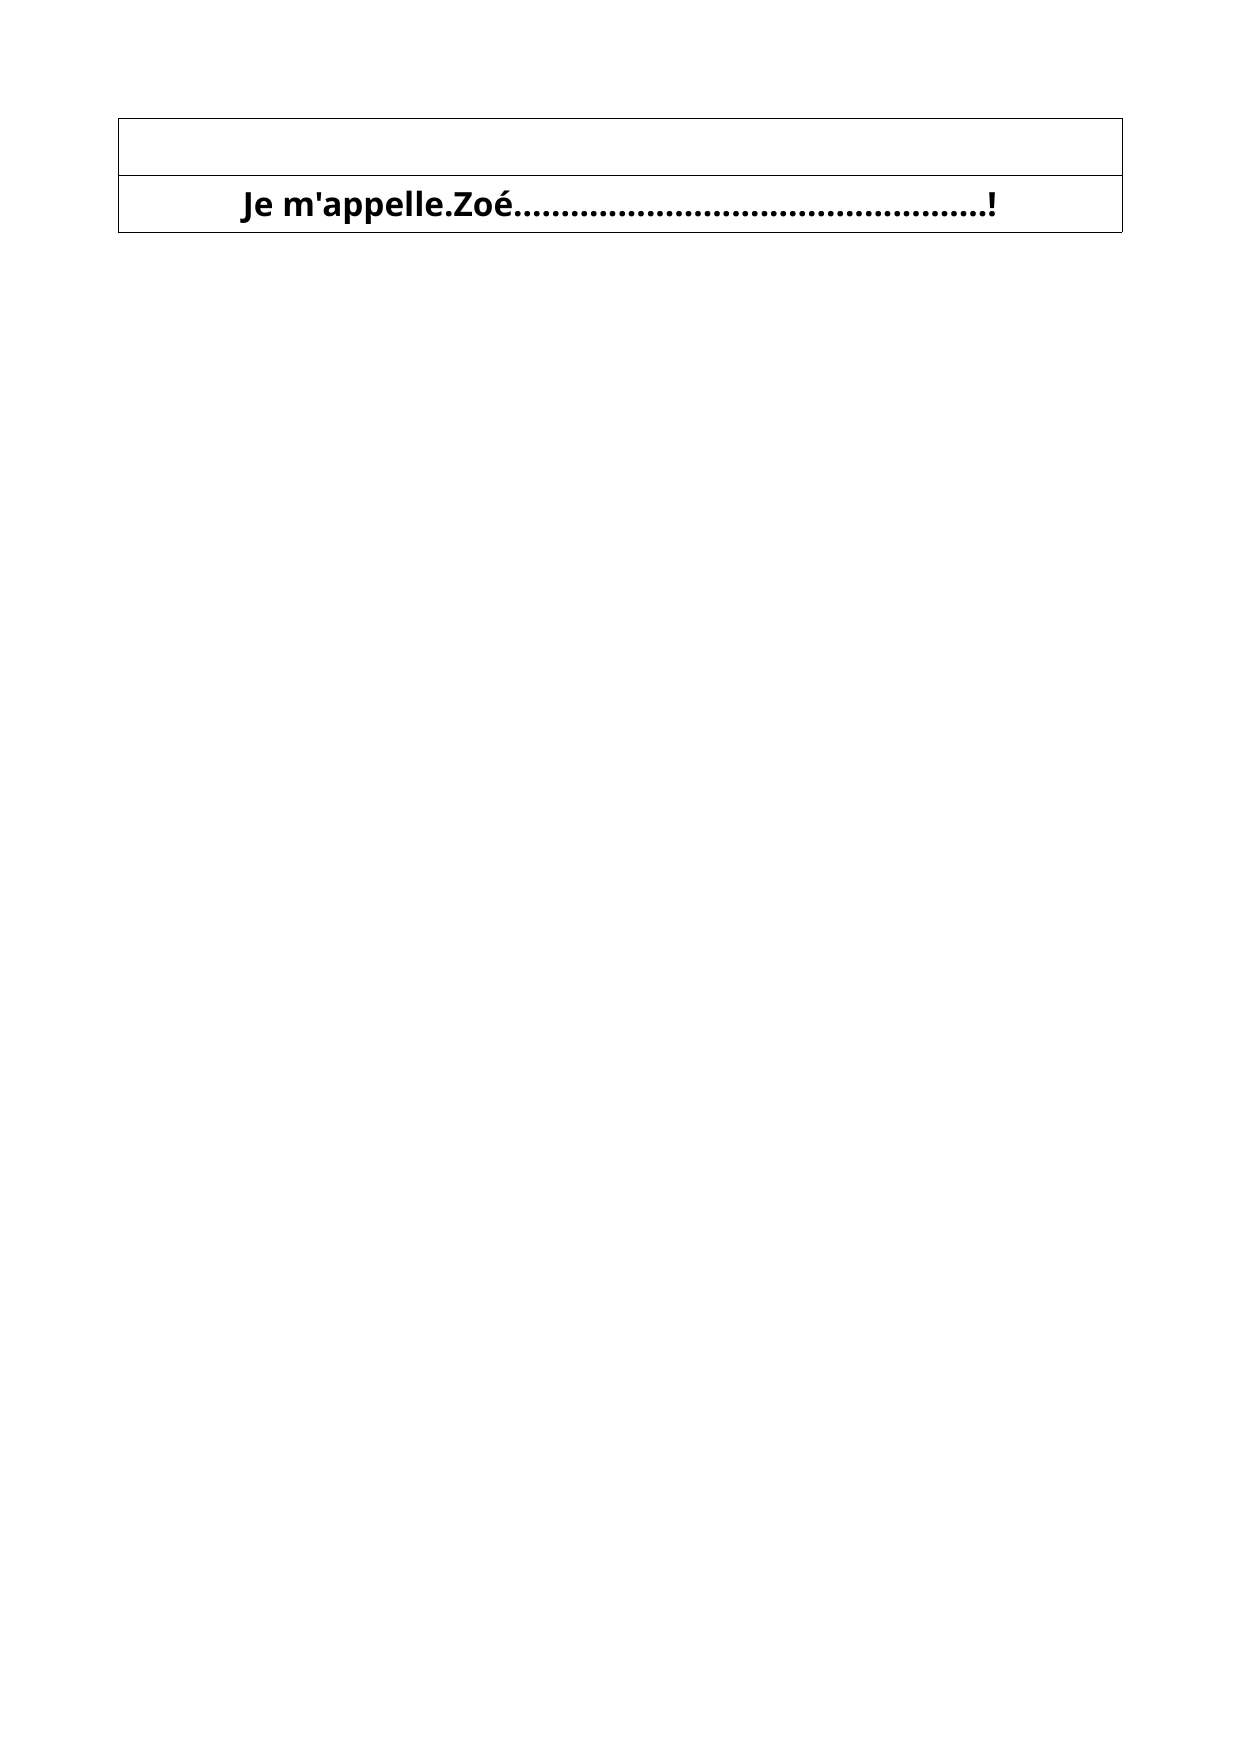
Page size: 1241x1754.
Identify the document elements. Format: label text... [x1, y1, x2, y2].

table_cell Je m'appelle.Zoé..................................................! [119, 176, 1122, 232]
table_cell [119, 119, 1122, 175]
